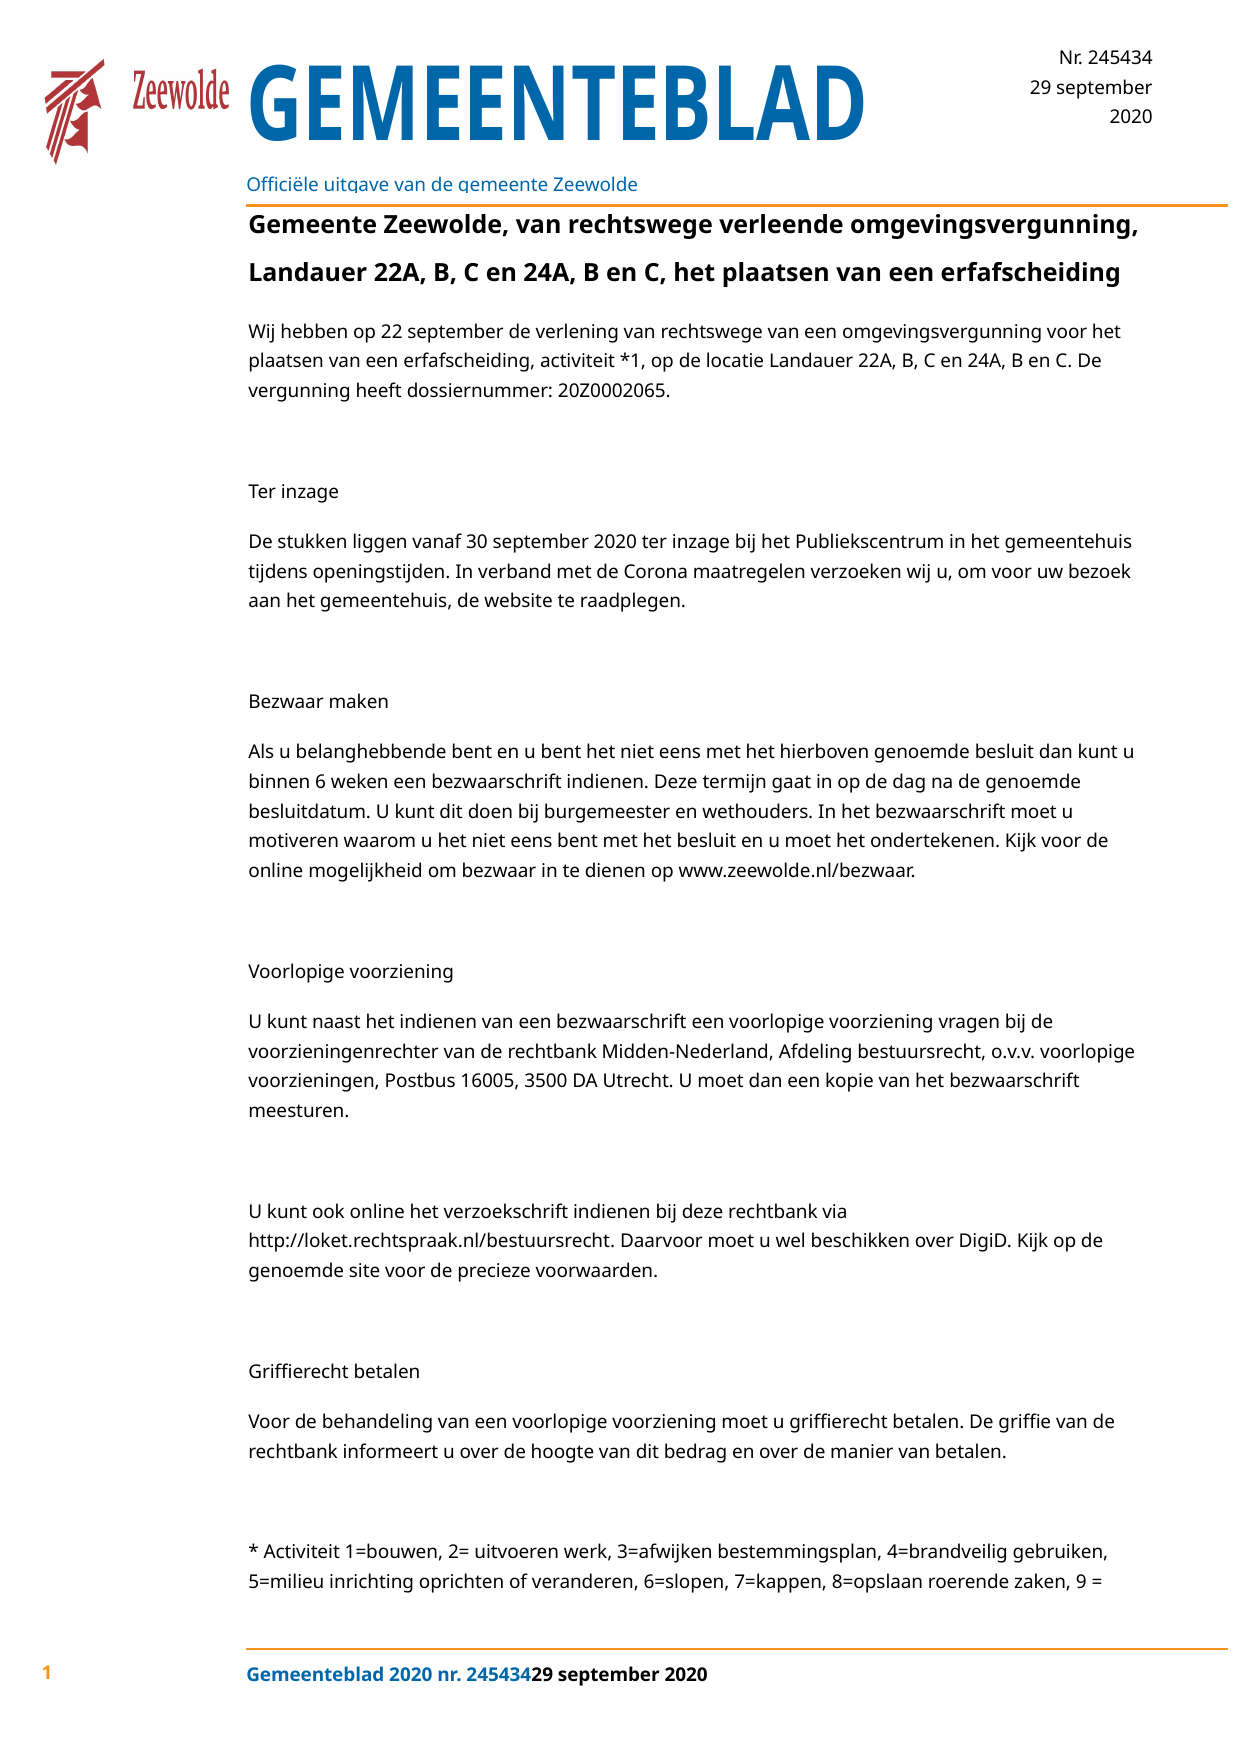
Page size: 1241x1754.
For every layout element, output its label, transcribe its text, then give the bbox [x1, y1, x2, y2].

text Griffierecht betalen [248, 1358, 1152, 1384]
text Als u belanghebbende bent en u bent het niet eens met het hierboven genoemde besluit dan kunt u binnen 6 weken een bezwaarschrift indienen. Deze termijn gaat in op de dag na de genoemde besluitdatum. U kunt dit doen bij burgemeester en wethouders. In het bezwaarschrift moet u motiveren waarom u het niet eens bent met het besluit en u moet het ondertekenen. Kijk voor de online mogelijkheid om bezwaar in te dienen op www.zeewolde.nl/bezwaar. [248, 739, 1152, 883]
text Ter inzage [248, 478, 1152, 504]
text Bezwaar maken [248, 688, 1152, 714]
text Voor de behandeling van een voorlopige voorziening moet u griffierecht betalen. De griffie van de rechtbank informeert u over de hoogte van dit bedrag en over de manier van betalen. [248, 1408, 1152, 1464]
text De stukken liggen vanaf 30 september 2020 ter inzage bij het Publiekscentrum in het gemeentehuis tijdens openingstijden. In verband met de Corona maatregelen verzoeken wij u, om voor uw bezoek aan het gemeentehuis, de website te raadplegen. [248, 528, 1152, 613]
text Voorlopige voorziening [248, 958, 1152, 984]
text Wij hebben op 22 september de verlening van rechtswege van een omgevingsvergunning voor het plaatsen van een erfafscheiding, activiteit *1, op de locatie Landauer 22A, B, C en 24A, B en C. De vergunning heeft dossiernummer: 20Z0002065. [248, 318, 1152, 403]
text Gemeente Zeewolde, van rechtswege verleende omgevingsvergunning, Landauer 22A, B, C en 24A, B en C, het plaatsen van een erfafscheiding [248, 207, 1152, 288]
text U kunt ook online het verzoekschrift indienen bij deze rechtbank via http://loket.rechtspraak.nl/bestuursrecht. Daarvoor moet u wel beschikken over DigiD. Kijk op de genoemde site voor de precieze voorwaarden. [248, 1198, 1152, 1283]
text U kunt naast het indienen van een bezwaarschrift een voorlopige voorziening vragen bij de voorzieningenrechter van de rechtbank Midden-Nederland, Afdeling bestuursrecht, o.v.v. voorlopige voorzieningen, Postbus 16005, 3500 DA Utrecht. U moet dan een kopie van het bezwaarschrift meesturen. [248, 1008, 1152, 1123]
picture [41, 47, 231, 172]
text * Activiteit 1=bouwen, 2= uitvoeren werk, 3=afwijken bestemmingsplan, 4=brandveilig gebruiken, 5=milieu inrichting oprichten of veranderen, 6=slopen, 7=kappen, 8=opslaan roerende zaken, 9 = [248, 1539, 1152, 1594]
